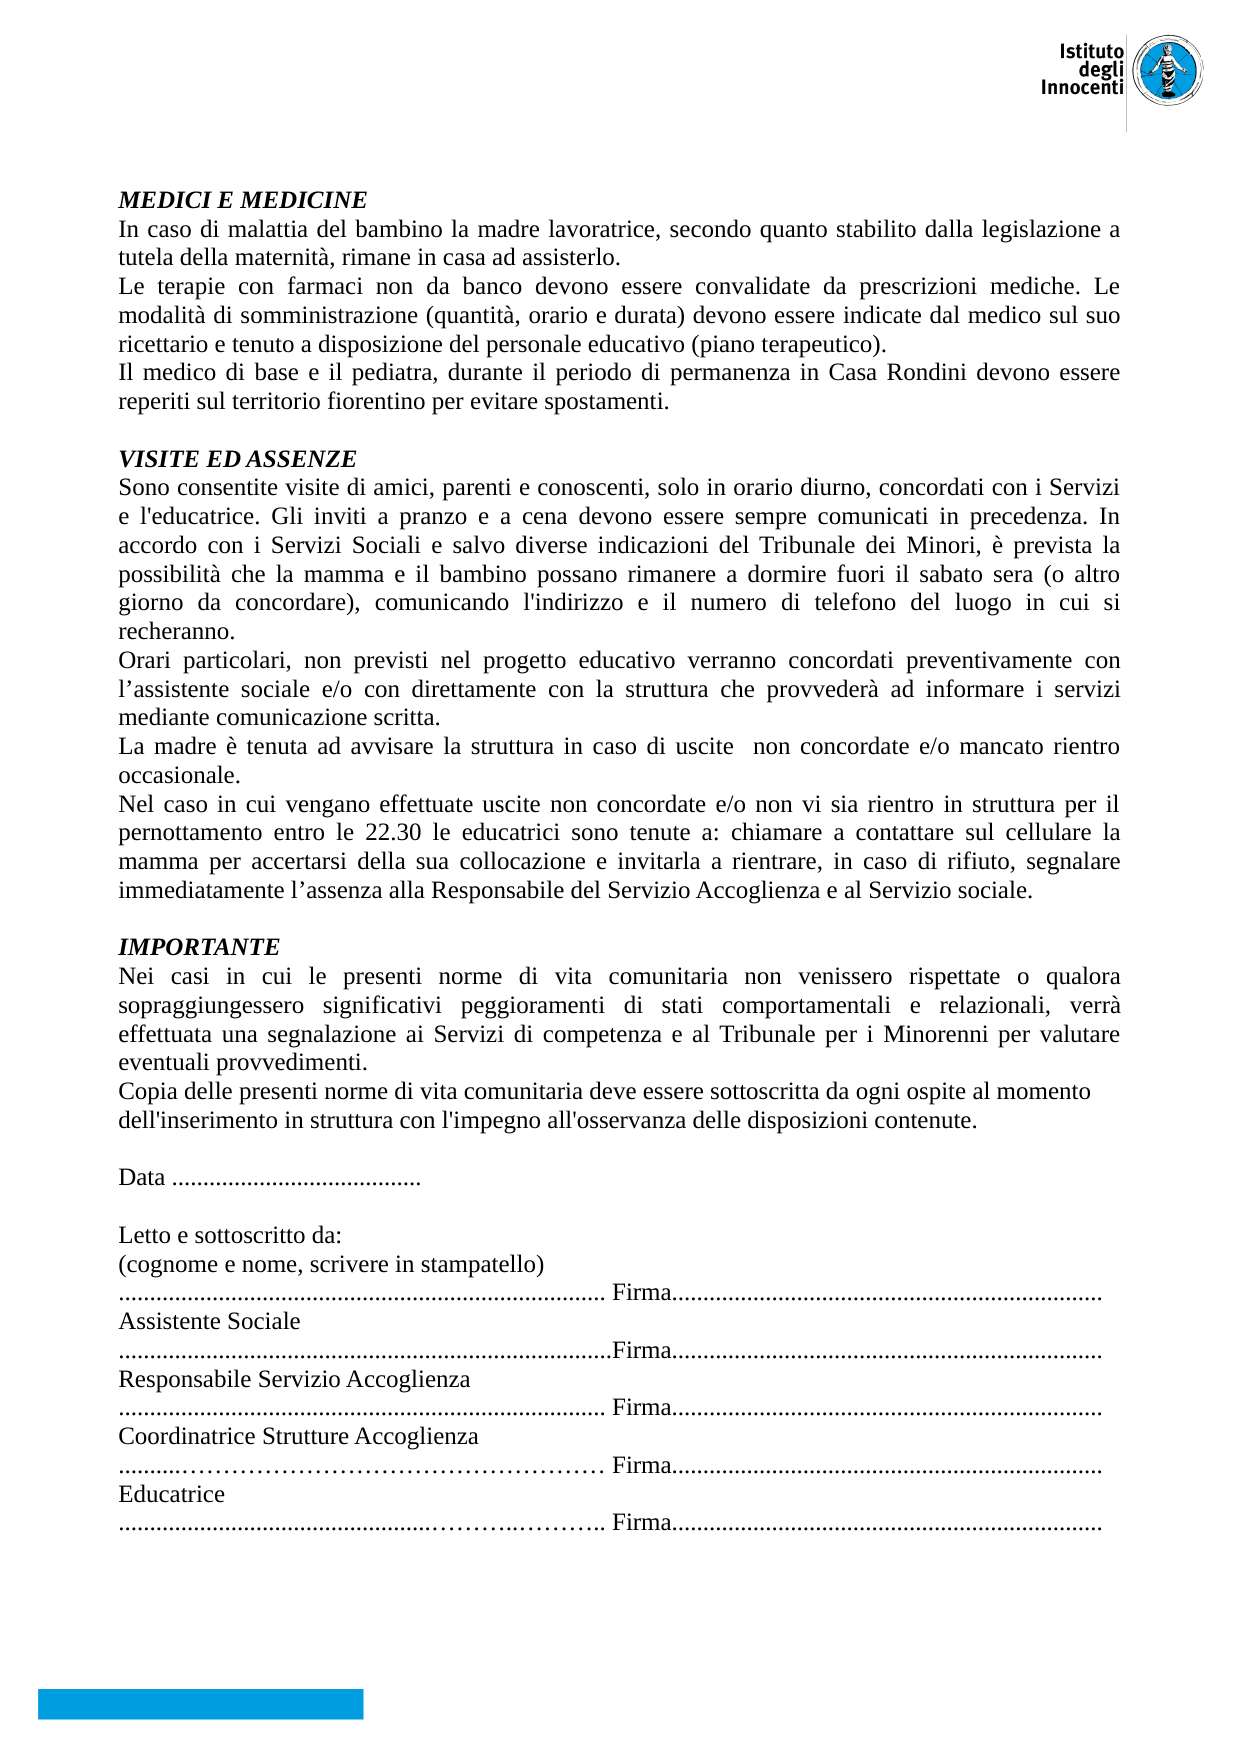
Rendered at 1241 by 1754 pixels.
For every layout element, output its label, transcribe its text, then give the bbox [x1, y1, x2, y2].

text Il medico di base e il pediatra, durante il periodo di permanenza in Casa Rondini devono essere reperiti sul territorio fiorentino per evitare spostamenti. [118, 357, 1122, 415]
text VISITE ED ASSENZE [118, 444, 1122, 472]
text Coordinatrice Strutture Accoglienza [118, 1421, 1122, 1450]
text Educatrice [118, 1479, 1122, 1507]
text MEDICI E MEDICINE [118, 185, 1122, 214]
text ..........…………………………………………… Firma..................................................................... [118, 1450, 1122, 1479]
text Sono consentite visite di amici, parenti e conoscenti, solo in orario diurno, concordati con i Servizi e l'educatrice. Gli inviti a pranzo e a cena devono essere sempre comunicati in precedenza. In accordo con i Servizi Sociali e salvo diverse indicazioni del Tribunale dei Minori, è prevista la possibilità che la mamma e il bambino possano rimanere a dormire fuori il sabato sera (o altro giorno da concordare), comunicando l'indirizzo e il numero di telefono del luogo in cui si recheranno. [118, 472, 1122, 645]
text dell'inserimento in struttura con l'impegno all'osservanza delle disposizioni contenute. [118, 1105, 1122, 1134]
text .............................................................................. Firma..................................................................... [118, 1392, 1122, 1421]
text La madre è tenuta ad avvisare la struttura in caso di uscite non concordate e/o mancato rientro occasionale. [118, 731, 1122, 789]
text Orari particolari, non previsti nel progetto educativo verranno concordati preventivamente con l’assistente sociale e/o con direttamente con la struttura che provvederà ad informare i servizi mediante comunicazione scritta. [118, 645, 1122, 731]
text Nei casi in cui le presenti norme di vita comunitaria non venissero rispettate o qualora sopraggiungessero significativi peggioramenti di stati comportamentali e relazionali, verrà effettuata una segnalazione ai Servizi di competenza e al Tribunale per i Minorenni per valutare eventuali provvedimenti. [118, 961, 1122, 1076]
text .............................................................................. Firma..................................................................... [118, 1277, 1122, 1306]
text Le terapie con farmaci non da banco devono essere convalidate da prescrizioni mediche. Le modalità di somministrazione (quantità, orario e durata) devono essere indicate dal medico sul suo ricettario e tenuto a disposizione del personale educativo (piano terapeutico). [118, 271, 1122, 357]
text In caso di malattia del bambino la madre lavoratrice, secondo quanto stabilito dalla legislazione a tutela della maternità, rimane in casa ad assisterlo. [118, 214, 1122, 271]
text IMPORTANTE [118, 932, 1122, 961]
text Copia delle presenti norme di vita comunitaria deve essere sottoscritta da ogni ospite al momento [118, 1076, 1122, 1105]
text ..................................................………..……….. Firma..................................................................... [118, 1507, 1122, 1536]
text (cognome e nome, scrivere in stampatello) [118, 1249, 1122, 1277]
text Assistente Sociale [118, 1306, 1122, 1335]
picture [0, 0, 1241, 133]
text ...............................................................................Firma..................................................................... [118, 1335, 1122, 1364]
text Responsabile Servizio Accoglienza [118, 1364, 1122, 1392]
text Letto e sottoscritto da: [118, 1220, 1122, 1249]
text Data ........................................ [118, 1162, 1122, 1191]
text Nel caso in cui vengano effettuate uscite non concordate e/o non vi sia rientro in struttura per il pernottamento entro le 22.30 le educatrici sono tenute a: chiamare a contattare sul cellulare la mamma per accertarsi della sua collocazione e invitarla a rientrare, in caso di rifiuto, segnalare immediatamente l’assenza alla Responsabile del Servizio Accoglienza e al Servizio sociale. [118, 789, 1122, 904]
picture [1, 1689, 1239, 1754]
